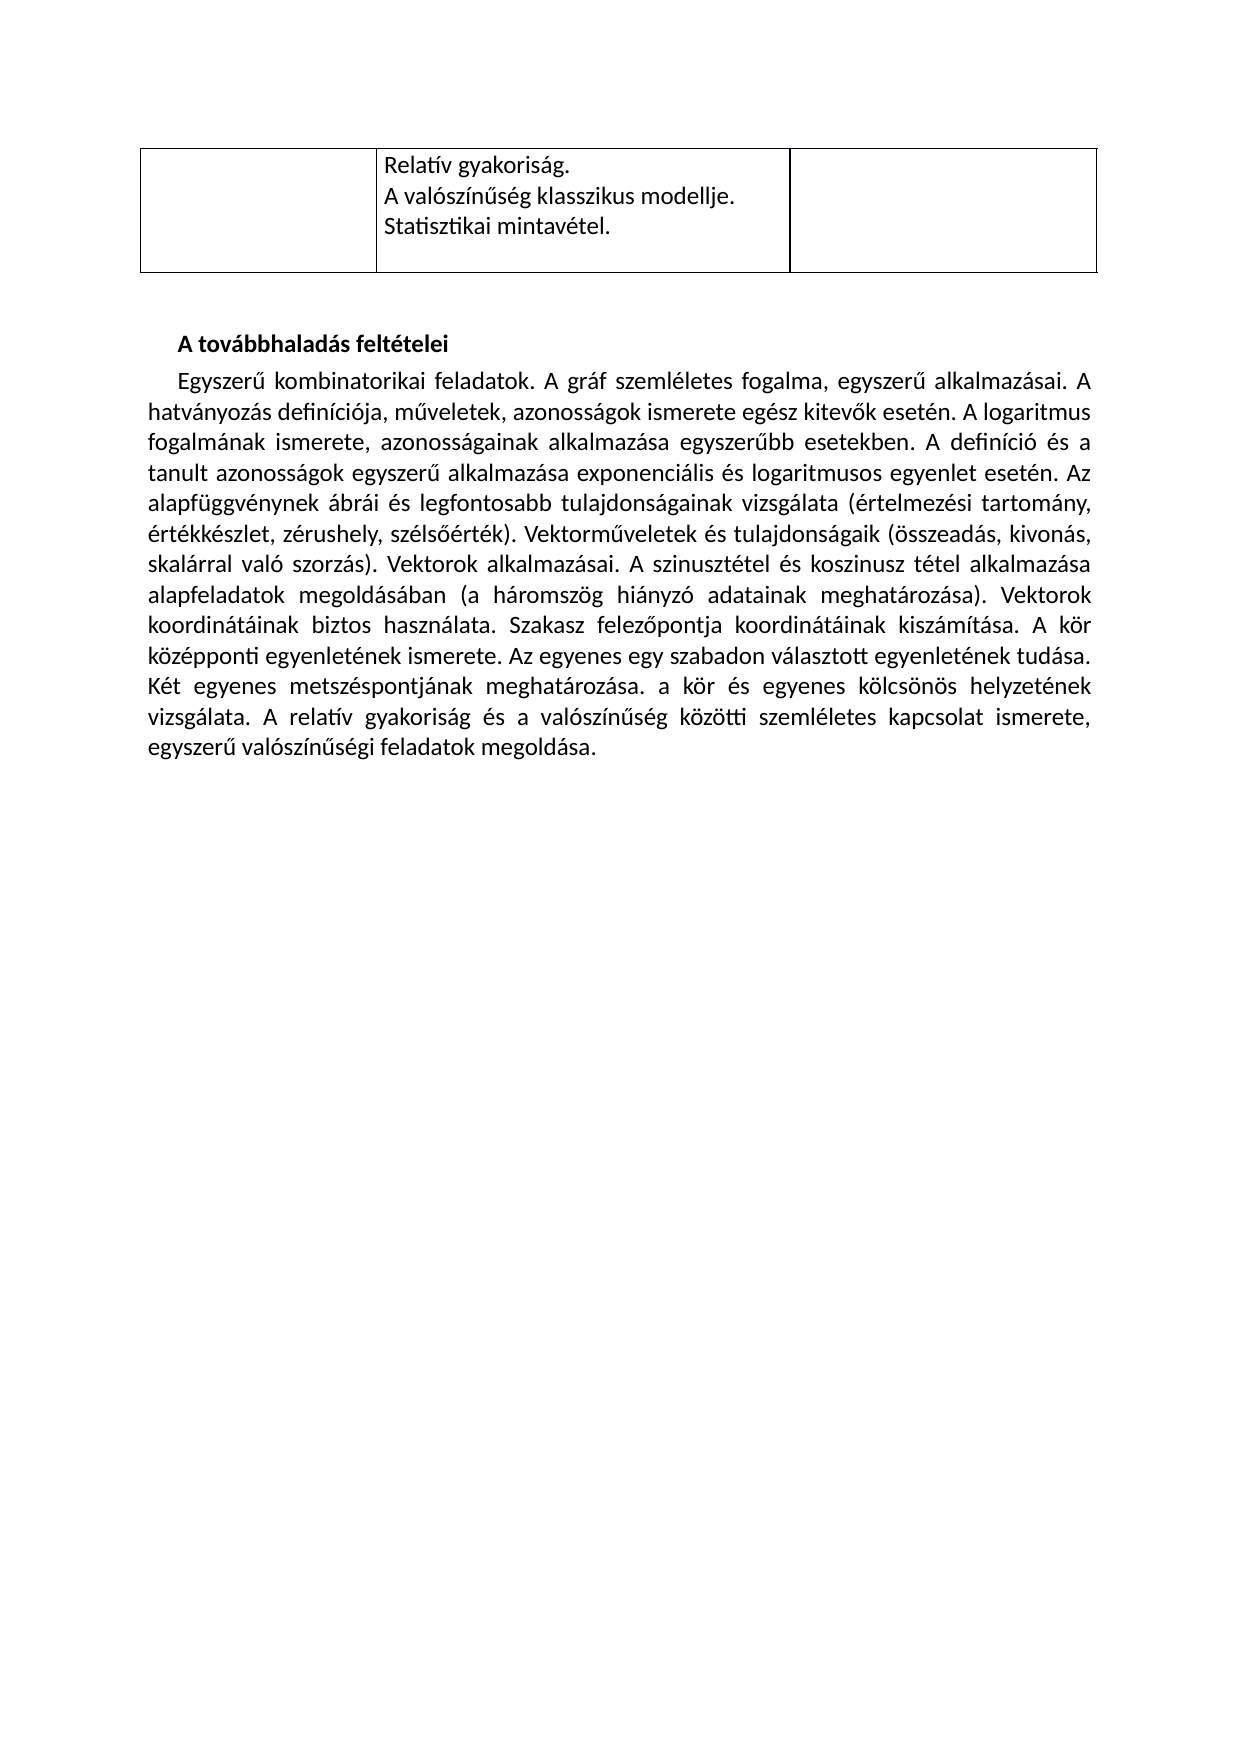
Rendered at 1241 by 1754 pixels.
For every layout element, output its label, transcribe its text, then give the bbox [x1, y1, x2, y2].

table_cell [141, 149, 376, 271]
table_cell [791, 149, 1096, 271]
subtitle A továbbhaladás feltételei [148, 328, 1092, 359]
table_cell Relatív gyakoriság. A valószínűség klasszikus modellje. Statisztikai mintavétel. [377, 149, 789, 271]
text Egyszerű kombinatorikai feladatok. A gráf szemléletes fogalma, egyszerű alkalmazásai. A hatványozás definíciója, műveletek, azonosságok ismerete egész kitevők esetén. A logaritmus fogalmának ismerete, azonosságainak alkalmazása egyszerűbb esetekben. A definíció és a tanult azonosságok egyszerű alkalmazása exponenciális és logaritmusos egyenlet esetén. Az alapfüggvénynek ábrái és legfontosabb tulajdonságainak vizsgálata (értelmezési tartomány, értékkészlet, zérushely, szélsőérték). Vektorműveletek és tulajdonságaik (összeadás, kivonás, skalárral való szorzás). Vektorok alkalmazásai. A szinusztétel és koszinusz tétel alkalmazása alapfeladatok megoldásában (a háromszög hiányzó adatainak meghatározása). Vektorok koordinátáinak biztos használata. Szakasz felezőpontja koordinátáinak kiszámítása. A kör középponti egyenletének ismerete. Az egyenes egy szabadon választott egyenletének tudása. Két egyenes metszéspontjának meghatározása. a kör és egyenes kölcsönös helyzetének vizsgálata. A relatív gyakoriság és a valószínűség közötti szemléletes kapcsolat ismerete, egyszerű valószínűségi feladatok megoldása. [148, 365, 1092, 762]
